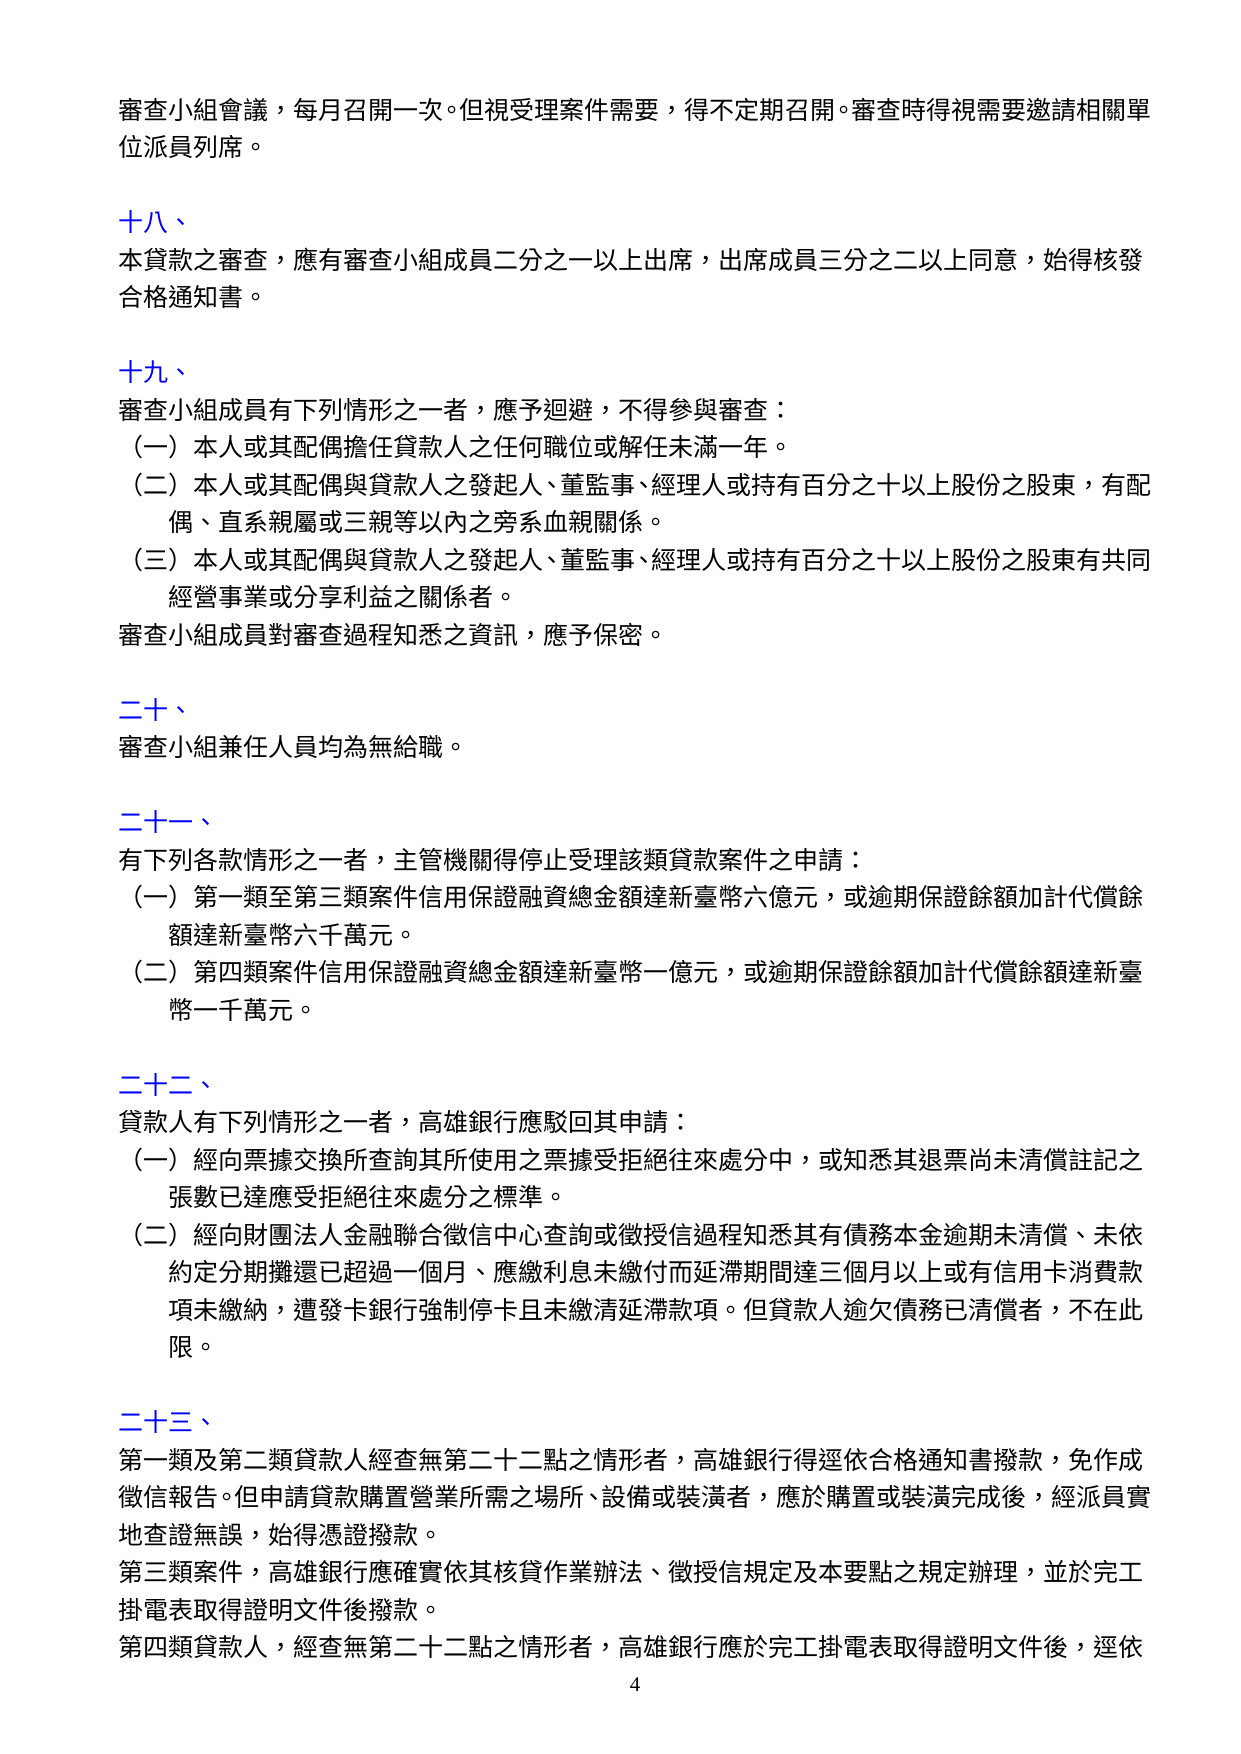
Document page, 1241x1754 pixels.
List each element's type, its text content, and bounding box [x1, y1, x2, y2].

text 第四類貸款人，經查無第二十二點之情形者，高雄銀行應於完工掛電表取得證明文件後，逕依 [118, 1627, 1152, 1664]
text （一）經向票據交換所查詢其所使用之票據受拒絕往來處分中，或知悉其退票尚未清償註記之張數已達應受拒絕往來處分之標準。 [118, 1139, 1152, 1214]
text （二）經向財團法人金融聯合徵信中心查詢或徵授信過程知悉其有債務本金逾期未清償、未依約定分期攤還已超過一個月、應繳利息未繳付而延滯期間達三個月以上或有信用卡消費款項未繳納，遭發卡銀行強制停卡且未繳清延滯款項。但貸款人逾欠債務已清償者，不在此限。 [118, 1214, 1152, 1364]
text 第一類及第二類貸款人經查無第二十二點之情形者，高雄銀行得逕依合格通知書撥款，免作成徵信報告。但申請貸款購置營業所需之場所、設備或裝潢者，應於購置或裝潢完成後，經派員實地查證無誤，始得憑證撥款。 [118, 1439, 1152, 1552]
text 有下列各款情形之一者，主管機關得停止受理該類貸款案件之申請： [118, 839, 1152, 877]
text 審查小組兼任人員均為無給職。 [118, 727, 1152, 764]
text （三）本人或其配偶與貸款人之發起人、董監事、經理人或持有百分之十以上股份之股東有共同經營事業或分享利益之關係者。 [118, 539, 1152, 614]
text 審查小組成員有下列情形之一者，應予迴避，不得參與審查： [118, 389, 1152, 427]
text 貸款人有下列情形之一者，高雄銀行應駁回其申請： [118, 1102, 1152, 1139]
text 審查小組會議，每月召開一次。但視受理案件需要，得不定期召開。審查時得視需要邀請相關單位派員列席。 [118, 89, 1152, 164]
text 本貸款之審查，應有審查小組成員二分之一以上出席，出席成員三分之二以上同意，始得核發合格通知書。 [118, 239, 1152, 314]
text （二）第四類案件信用保證融資總金額達新臺幣一億元，或逾期保證餘額加計代償餘額達新臺幣一千萬元。 [118, 952, 1152, 1027]
text 第三類案件，高雄銀行應確實依其核貸作業辦法、徵授信規定及本要點之規定辦理，並於完工掛電表取得證明文件後撥款。 [118, 1552, 1152, 1627]
text （一）本人或其配偶擔任貸款人之任何職位或解任未滿一年。 [118, 427, 1152, 464]
text （二）本人或其配偶與貸款人之發起人、董監事、經理人或持有百分之十以上股份之股東，有配偶、直系親屬或三親等以內之旁系血親關係。 [118, 464, 1152, 539]
text （一）第一類至第三類案件信用保證融資總金額達新臺幣六億元，或逾期保證餘額加計代償餘額達新臺幣六千萬元。 [118, 877, 1152, 952]
text 審查小組成員對審查過程知悉之資訊，應予保密。 [118, 614, 1152, 652]
